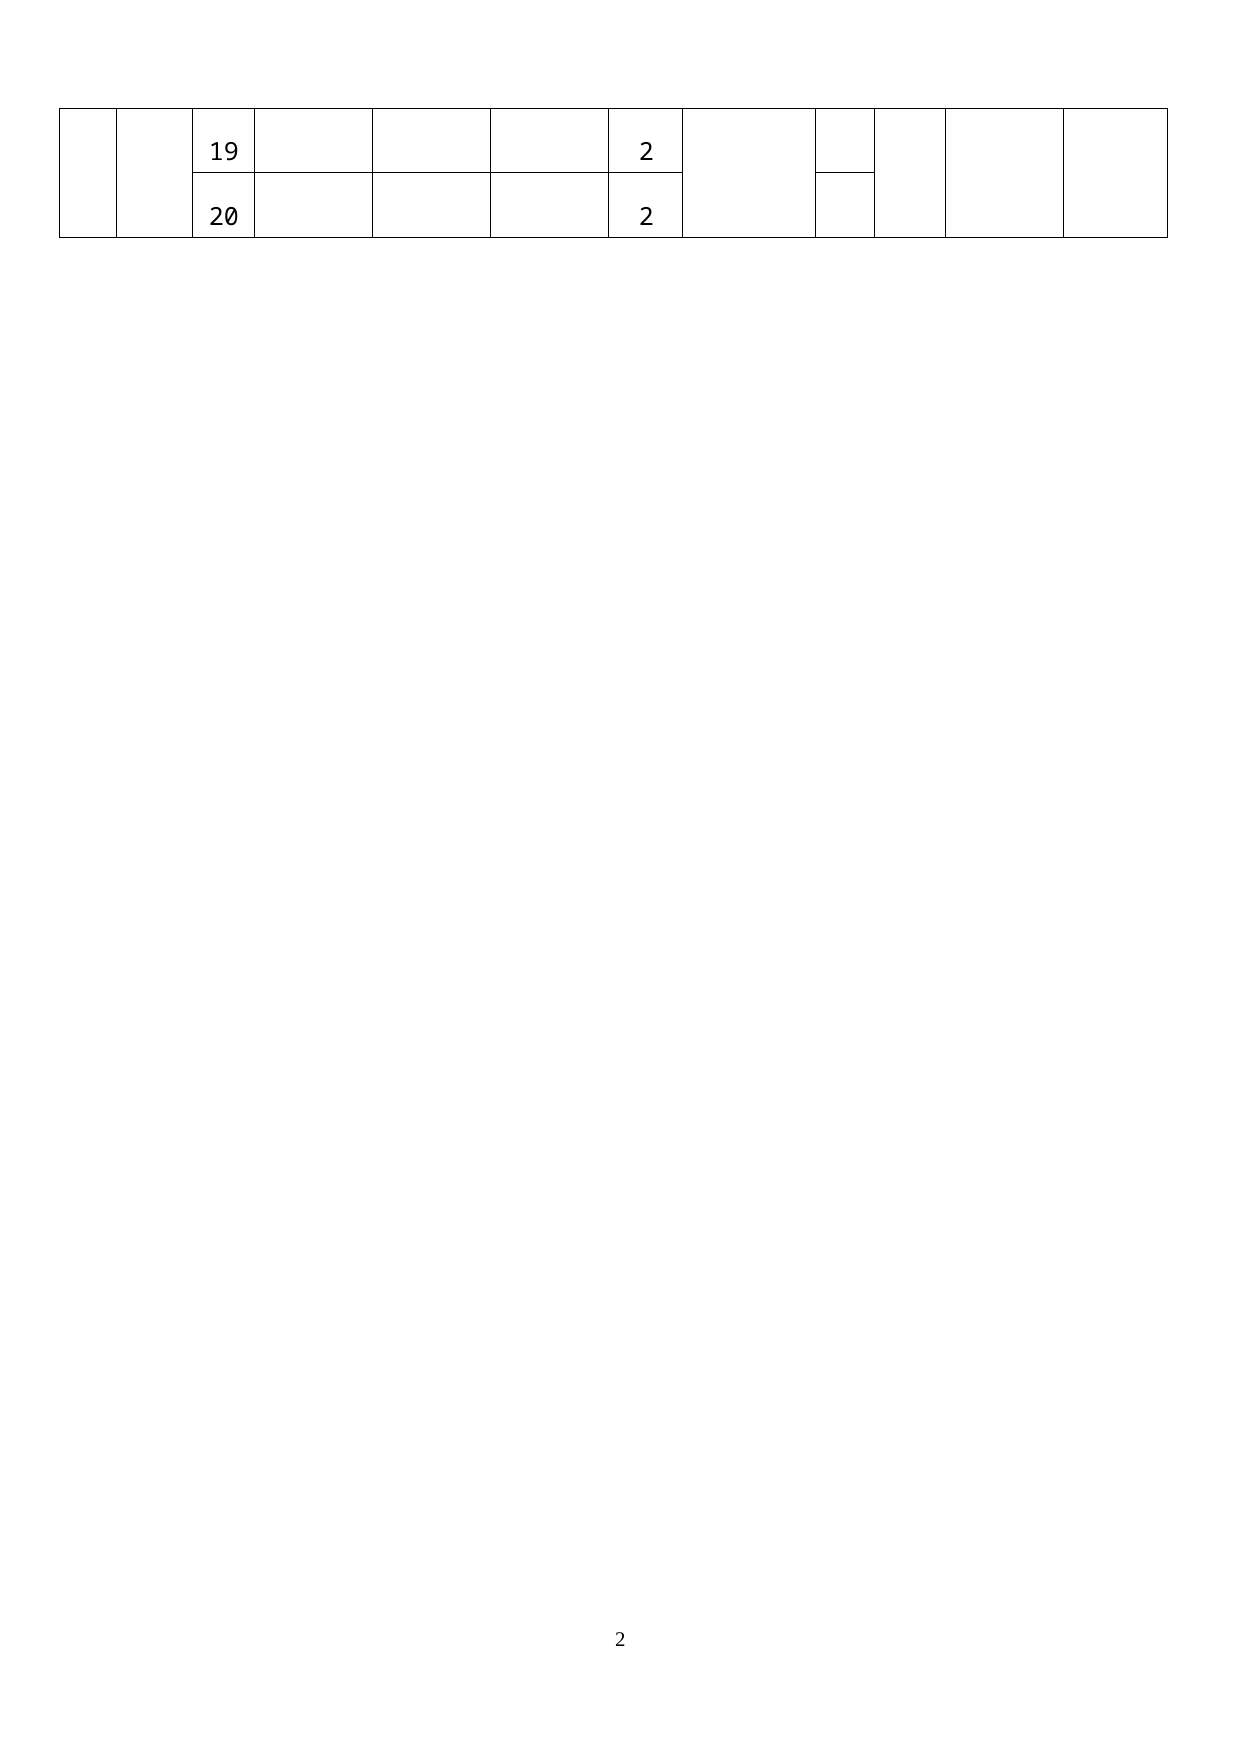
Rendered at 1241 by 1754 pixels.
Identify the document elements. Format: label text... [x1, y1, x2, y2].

table_cell [816, 109, 874, 172]
table_cell 2 [609, 173, 682, 237]
table_cell [255, 173, 372, 237]
table_cell 20 [193, 173, 254, 237]
table_cell [816, 173, 874, 237]
table_cell [1064, 109, 1167, 237]
table_cell [875, 109, 945, 237]
table_cell [491, 173, 608, 237]
table_cell 2 [609, 109, 682, 172]
table_cell [60, 109, 116, 237]
table_cell [373, 109, 490, 172]
table_cell [373, 173, 490, 237]
table_cell [683, 109, 815, 237]
table_cell [946, 109, 1063, 237]
table_cell [491, 109, 608, 172]
table_cell [117, 109, 192, 237]
table_cell 19 [193, 109, 254, 172]
table_cell [255, 109, 372, 172]
